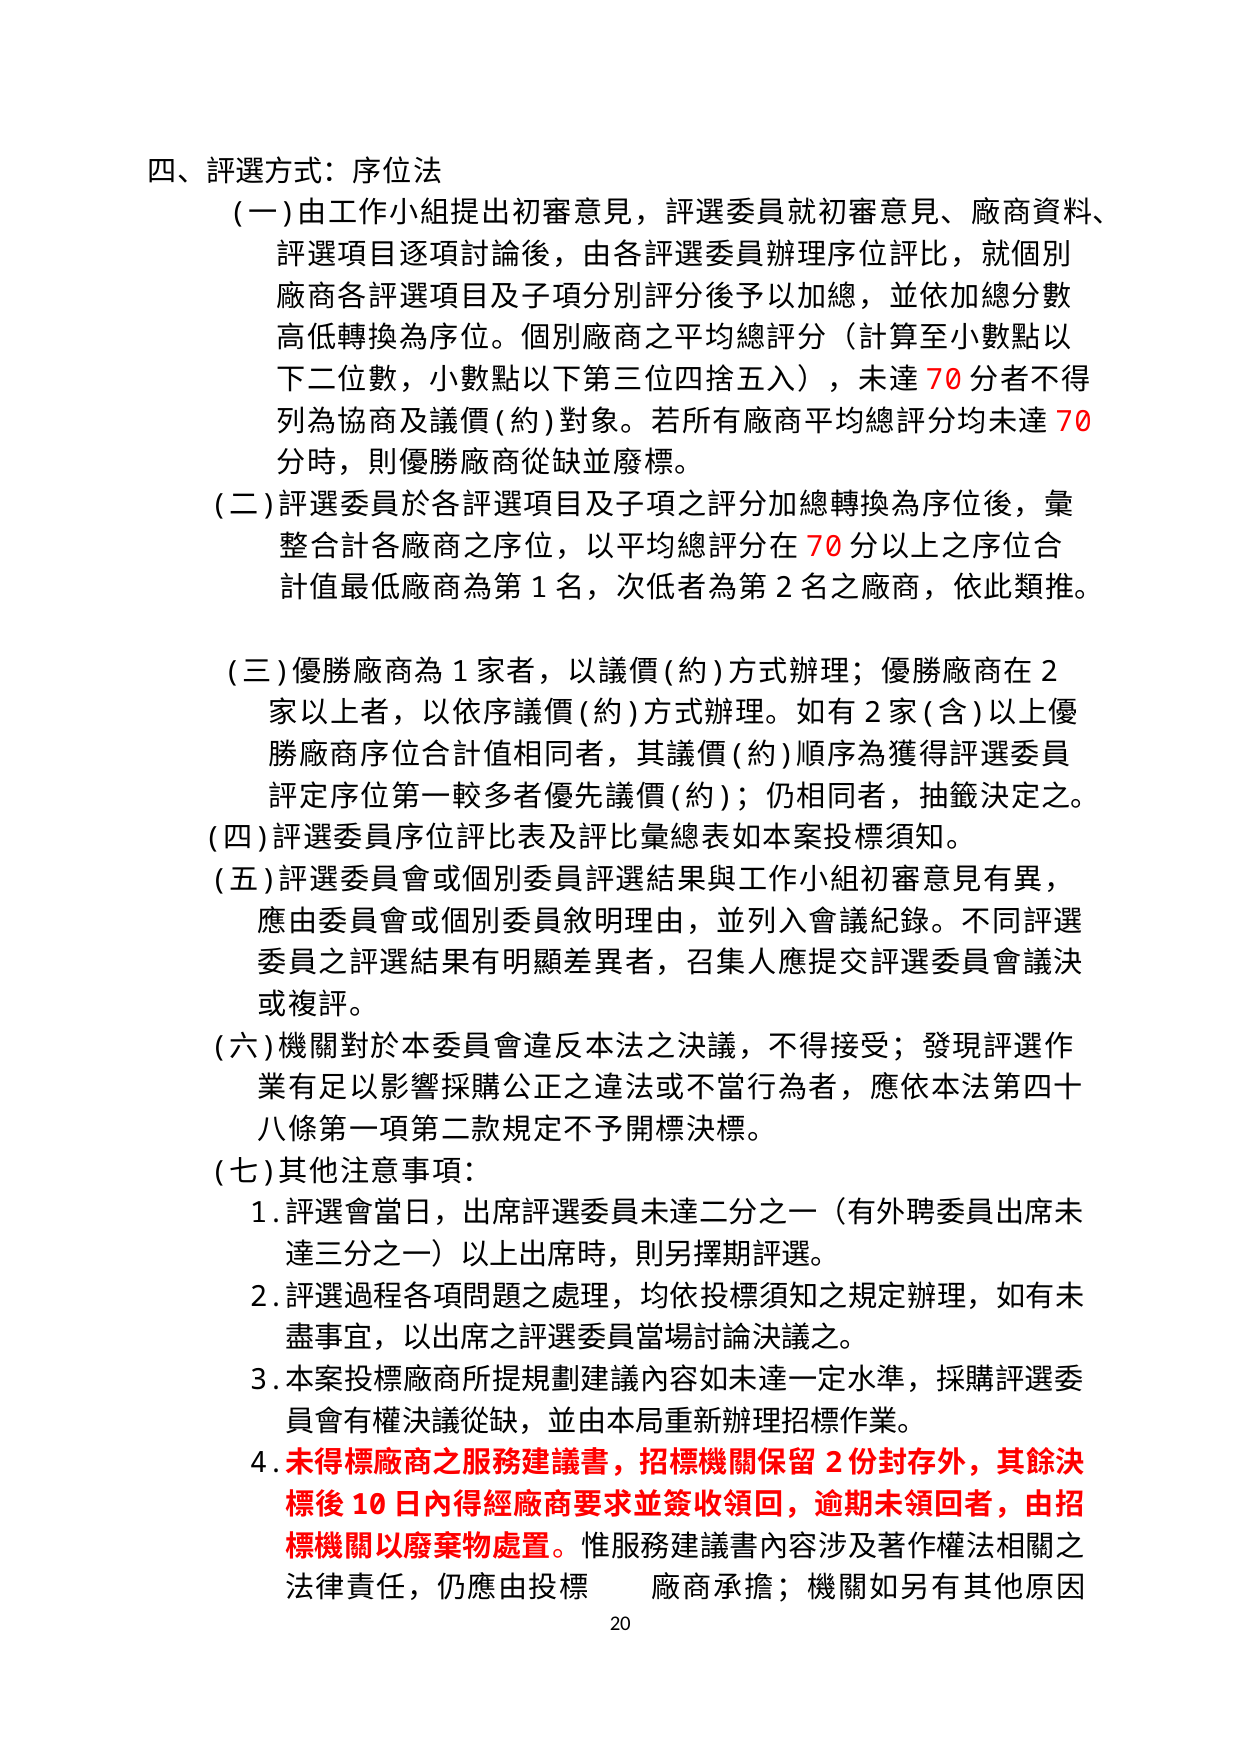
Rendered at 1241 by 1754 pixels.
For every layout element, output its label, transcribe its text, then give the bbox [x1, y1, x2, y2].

text 3.本案投標廠商所提規劃建議內容如未達一定水準，採購評選委員會有權決議從缺，並由本局重新辦理招標作業。 [249, 1356, 1086, 1439]
text 4.未得標廠商之服務建議書，招標機關保留2份封存外，其餘決標後10日內得經廠商要求並簽收領回，逾期未領回者，由招標機關以廢棄物處置。惟服務建議書內容涉及著作權法相關之法律責任，仍應由投標廠商承擔；機關如另有其他原因 [249, 1439, 1086, 1606]
text 1.評選會當日，出席評選委員未達二分之一（有外聘委員出席未達三分之一）以上出席時，則另擇期評選。 [249, 1189, 1086, 1273]
text 四、評選方式：序位法 [148, 148, 1092, 189]
text (四)評選委員序位評比表及評比彙總表如本案投標須知。 [160, 814, 1092, 856]
text (一)由工作小組提出初審意見，評選委員就初審意見、廠商資料、評選項目逐項討論後，由各評選委員辦理序位評比，就個別廠商各評選項目及子項分別評分後予以加總，並依加總分數高低轉換為序位。個別廠商之平均總評分（計算至小數點以下二位數，小數點以下第三位四捨五入），未達70分者不得列為協商及議價(約)對象。若所有廠商平均總評分均未達70分時，則優勝廠商從缺並廢標。 [229, 189, 1092, 481]
text (二)評選委員於各評選項目及子項之評分加總轉換為序位後，彙整合計各廠商之序位，以平均總評分在70分以上之序位合計值最低廠商為第1名，次低者為第2名之廠商，依此類推。 [210, 481, 1092, 648]
text 2.評選過程各項問題之處理，均依投標須知之規定辦理，如有未盡事宜，以出席之評選委員當場討論決議之。 [249, 1273, 1086, 1356]
text (七)其他注意事項： [210, 1148, 1092, 1189]
text (五)評選委員會或個別委員評選結果與工作小組初審意見有異，應由委員會或個別委員敘明理由，並列入會議紀錄。不同評選委員之評選結果有明顯差異者，召集人應提交評選委員會議決或複評。 [210, 856, 1092, 1023]
text (六)機關對於本委員會違反本法之決議，不得接受；發現評選作業有足以影響採購公正之違法或不當行為者，應依本法第四十八條第一項第二款規定不予開標決標。 [210, 1023, 1092, 1148]
text (三)優勝廠商為1家者，以議價(約)方式辦理；優勝廠商在2家以上者，以依序議價(約)方式辦理。如有2家(含)以上優勝廠商序位合計值相同者，其議價(約)順序為獲得評選委員評定序位第一較多者優先議價(約)；仍相同者，抽籤決定之。 [148, 648, 1092, 814]
